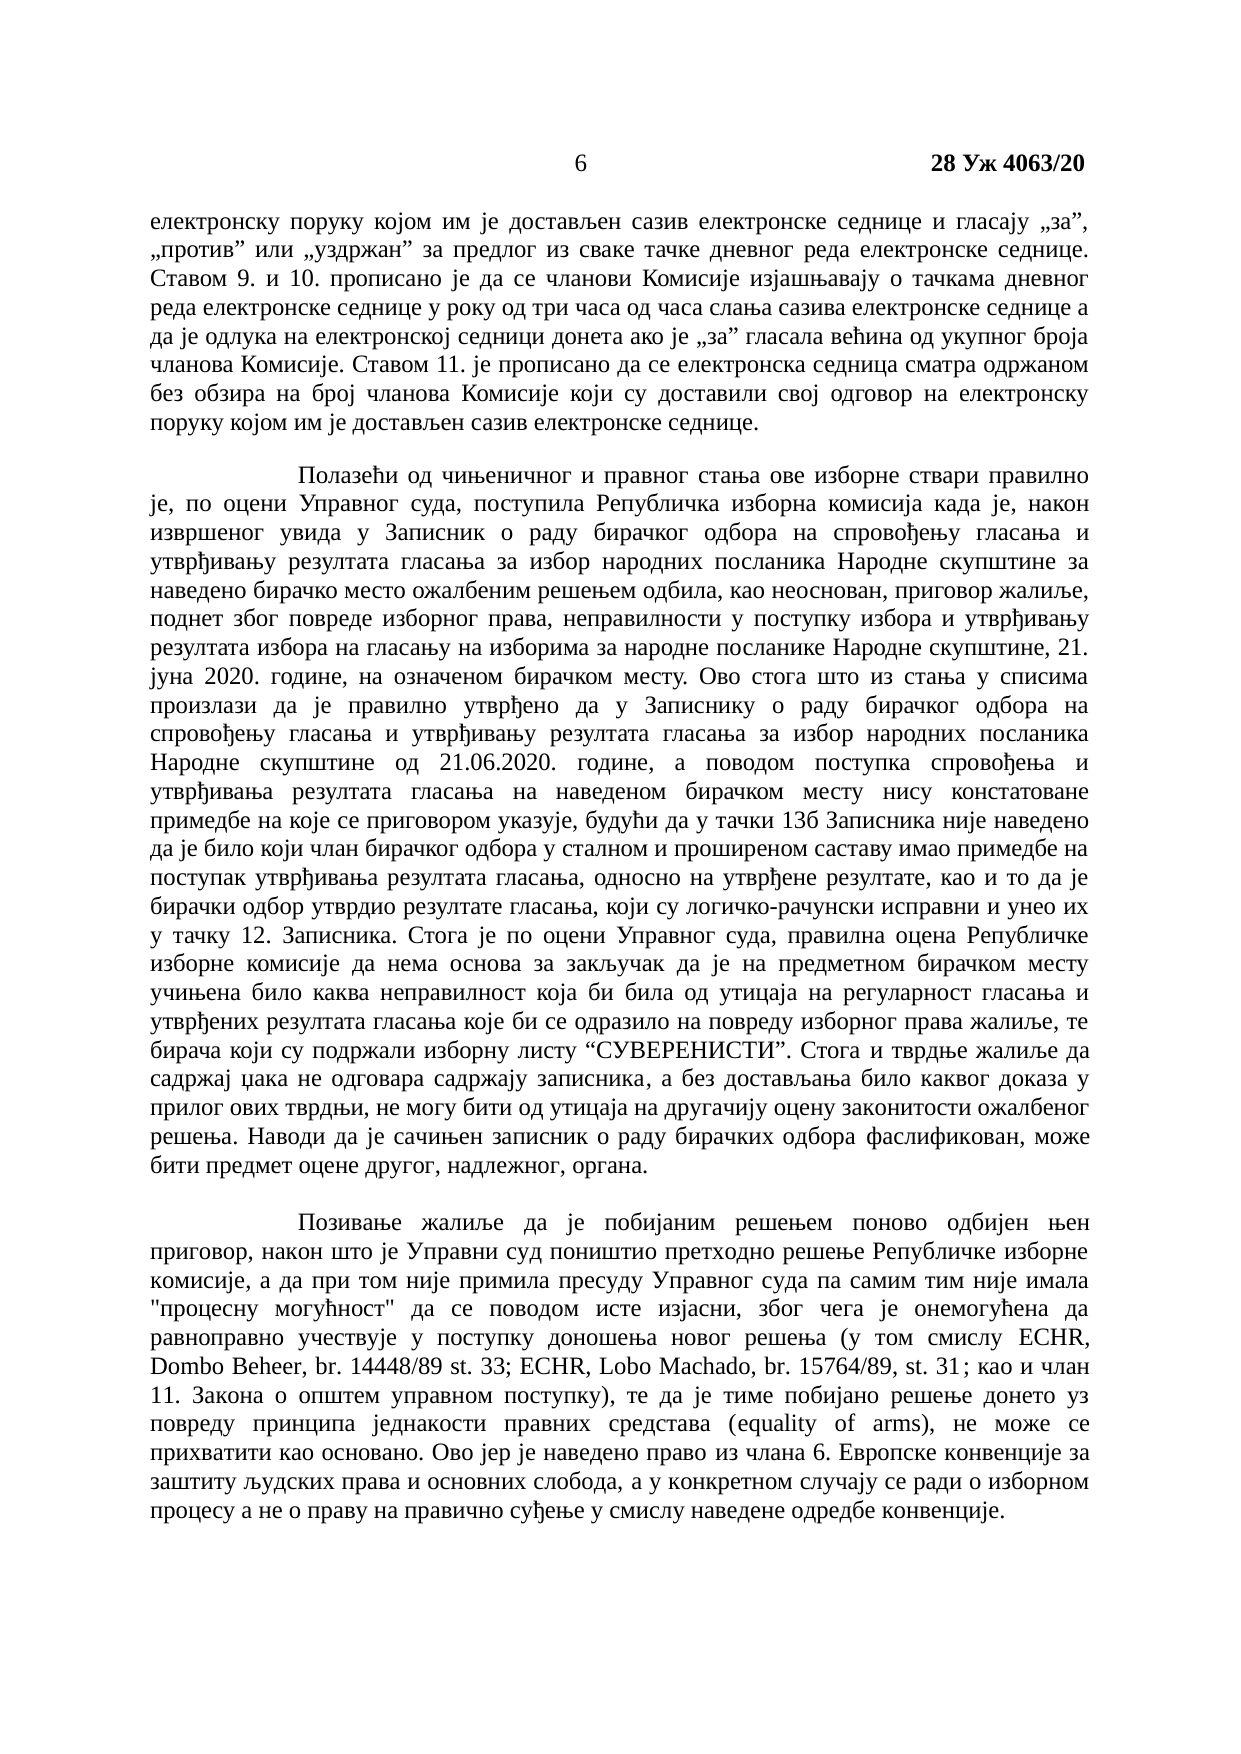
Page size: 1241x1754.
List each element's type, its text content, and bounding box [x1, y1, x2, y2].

text Позивање жалиље да је побијаним решењем поново одбијен њен приговор, након што је Управни суд поништио претходно решење Републичке изборне комисије, а да при том није примила пресуду Управног суда па самим тим није имала "процесну могућност" да се поводом исте изјасни, због чега је онемогућена да равноправно учествује у поступку доношења новог решења (у том смислу ECHR, Dombo Beheer, br. 14448/89 st. 33; ECHR, Lobo Machado, br. 15764/89, st. 31; као и члан 11. Закона о општем управном поступку), те да је тиме побијано решење донето уз повреду принципа једнакости правних средстава (equality of arms), не може се прихватити као основано. Ово јер је наведено право из члана 6. Европске конвенције за заштиту људских права и основних слобода, а у конкретном случају се ради о изборном процесу а не о праву на правично суђење у смислу наведене одредбе конвенције. [150, 1207, 1090, 1523]
text Полазећи од чињеничног и правног стања ове изборне ствари правилно је, по оцени Управног суда, поступила Републичка изборна комисија када је, након извршеног увида у Записник о раду бирачког одбора на спровођењу гласања и утврђивању резултата гласања за избор народних посланика Народне скупштине за наведено бирачко место ожалбеним решењем одбила, као неоснован, приговор жалиље, поднет због повреде изборног права, неправилности у поступку избора и утврђивању резултата избора на гласању на изборима за народне посланике Народне скупштине, 21. јуна 2020. године, на означеном бирачком месту. Ово стога што из стања у списима произлази да је правилно утврђено да у Записнику о раду бирачког одбора на спровођењу гласања и утврђивању резултата гласања за избор народних посланика Народне скупштине од 21.06.2020. године, а поводом поступка спровођења и утврђивања резултата гласања на наведеном бирачком месту нису констатоване примедбе на које се приговором указује, будући да у тачки 13б Записника није наведено да је било који члан бирачког одбора у сталном и проширеном саставу имао примедбе на поступак утврђивања резултата гласања, односно на утврђене резултате, као и то да је бирачки одбор утврдио резултате гласања, који су логичко-рачунски исправни и унео их у тачку 12. Записника. Стога је по оцени Управног суда, правилна оцена Републичке изборне комисије да нема основа за закључак да је на предметном бирачком месту учињена било каква неправилност која би била од утицаја на регуларност гласања и утврђених резултата гласања које би се одразило на повреду изборног права жалиље, те бирача који су подржали изборну листу “СУВЕРЕНИСТИ”. Стога и тврдње жалиље да садржај џака не одговара садржају записника, а без достављања било каквог доказа у прилог ових тврдњи, не могу бити од утицаја на другачију оцену законитости ожалбеног решења. Наводи да је сачињен записник о раду бирачких одбора фаслификован, може бити предмет оцене другог, надлежног, органа. [150, 460, 1090, 1178]
text електронску поруку којом им је достављен сазив електронске седнице и гласају „за”, „против” или „уздржан” за предлог из сваке тачке дневног реда електронске седнице. Ставом 9. и 10. прописано је да се чланови Комисије изјашњавају о тачкама дневног реда електронске седнице у року од три часа од часа слања сазива електронске седнице а да је одлука на електронској седници донета ако је „за” гласала већина од укупног броја чланова Комисије. Ставом 11. је прописано да се електронска седница сматра одржаном без обзира на број чланова Комисије који су доставили свој одговор на електронску поруку којом им је достављен сазив електронске седнице. [150, 206, 1090, 436]
